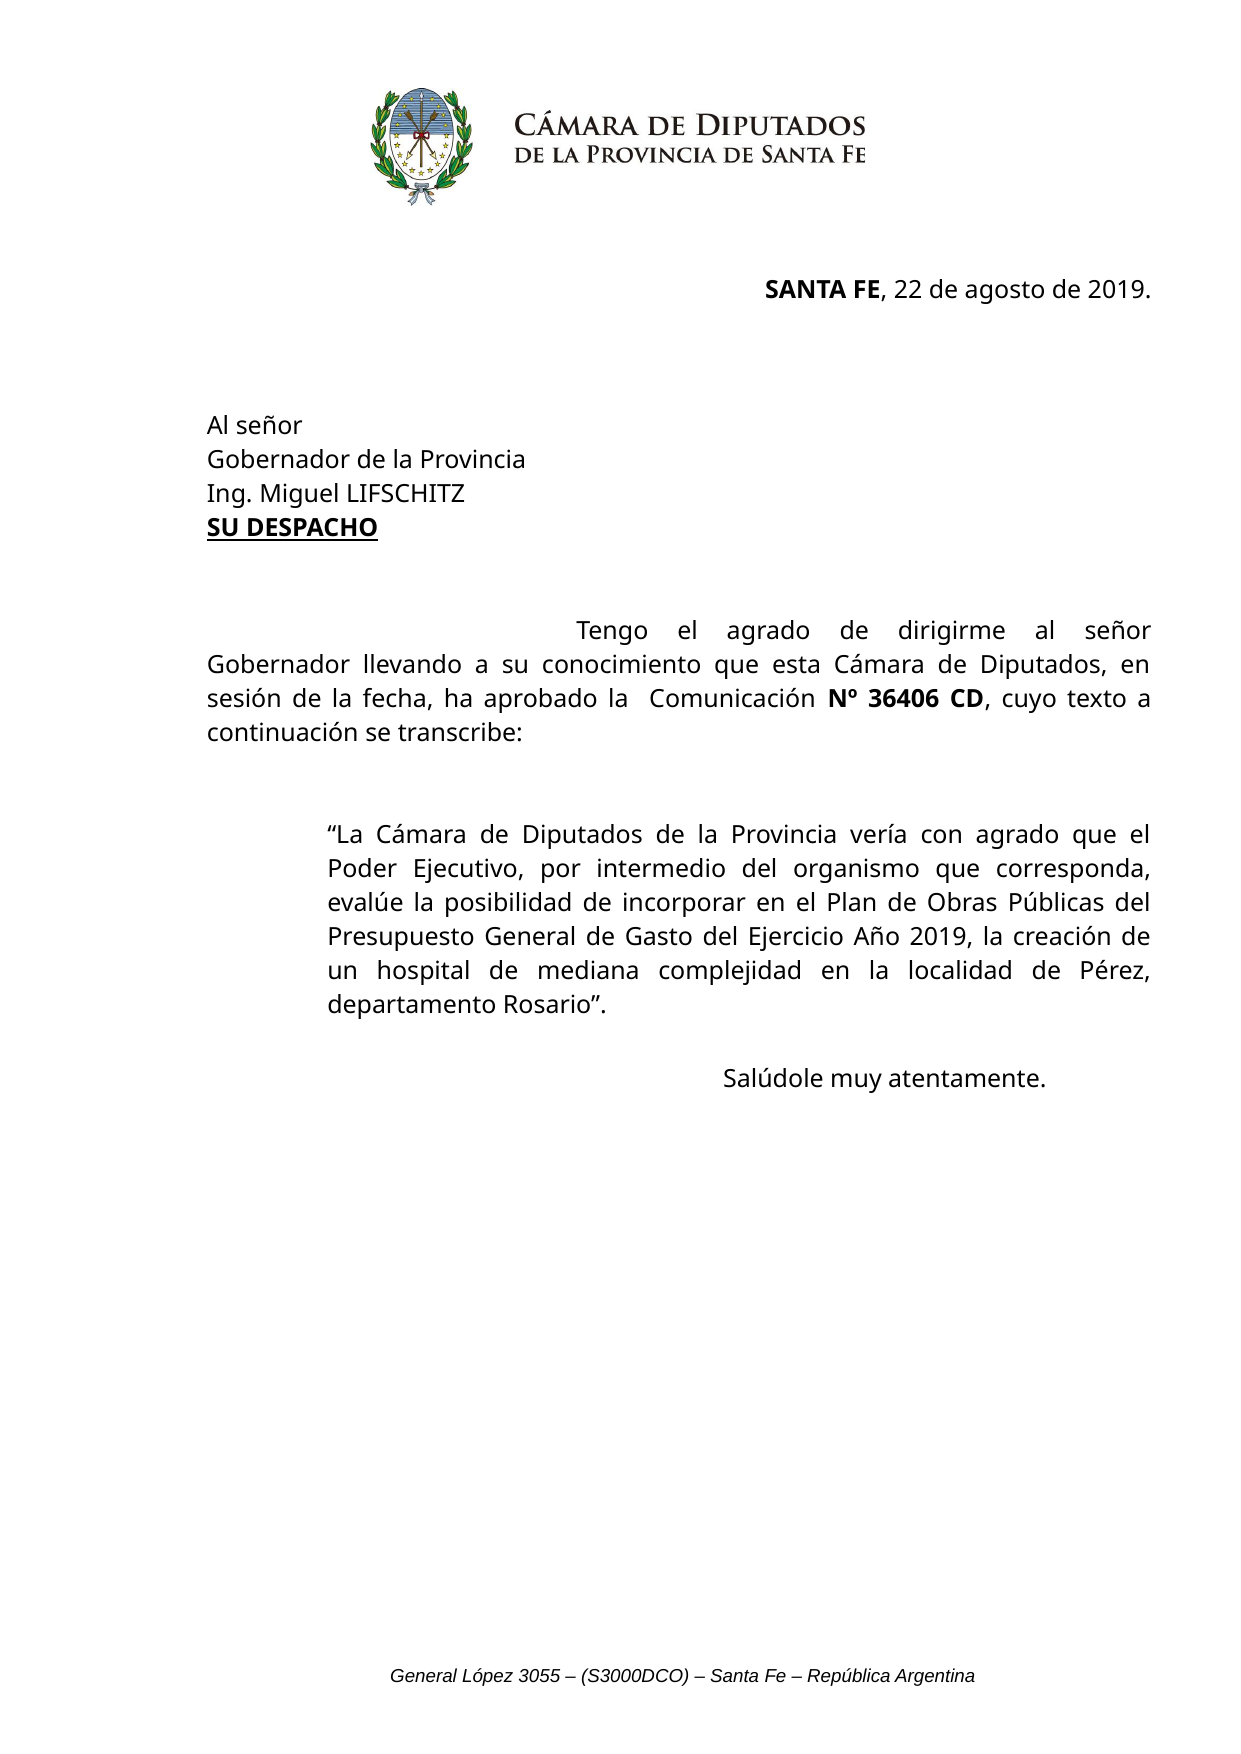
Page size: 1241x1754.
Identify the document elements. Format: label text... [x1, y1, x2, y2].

text Salúdole muy atentamente. [649, 1061, 1152, 1095]
text Gobernador de la Provincia [207, 442, 1152, 476]
picture [370, 88, 866, 210]
text SANTA FE, 22 de agosto de 2019. [207, 272, 1152, 306]
text Ing. Miguel LIFSCHITZ [207, 476, 1152, 510]
text Al señor [207, 408, 1152, 442]
text SU DESPACHO [207, 510, 1152, 544]
text “La Cámara de Diputados de la Provincia vería con agrado que el Poder Ejecutivo, por intermedio del organismo que corresponda, evalúe la posibilidad de incorporar en el Plan de Obras Públicas del Presupuesto General de Gasto del Ejercicio Año 2019, la creación de un hospital de mediana complejidad en la localidad de Pérez, departamento Rosario”. [327, 817, 1152, 1021]
text Tengo el agrado de dirigirme al señor Gobernador llevando a su conocimiento que esta Cámara de Diputados, en sesión de la fecha, ha aprobado la Comunicación Nº 36406 CD, cuyo texto a continuación se transcribe: [207, 612, 1152, 748]
